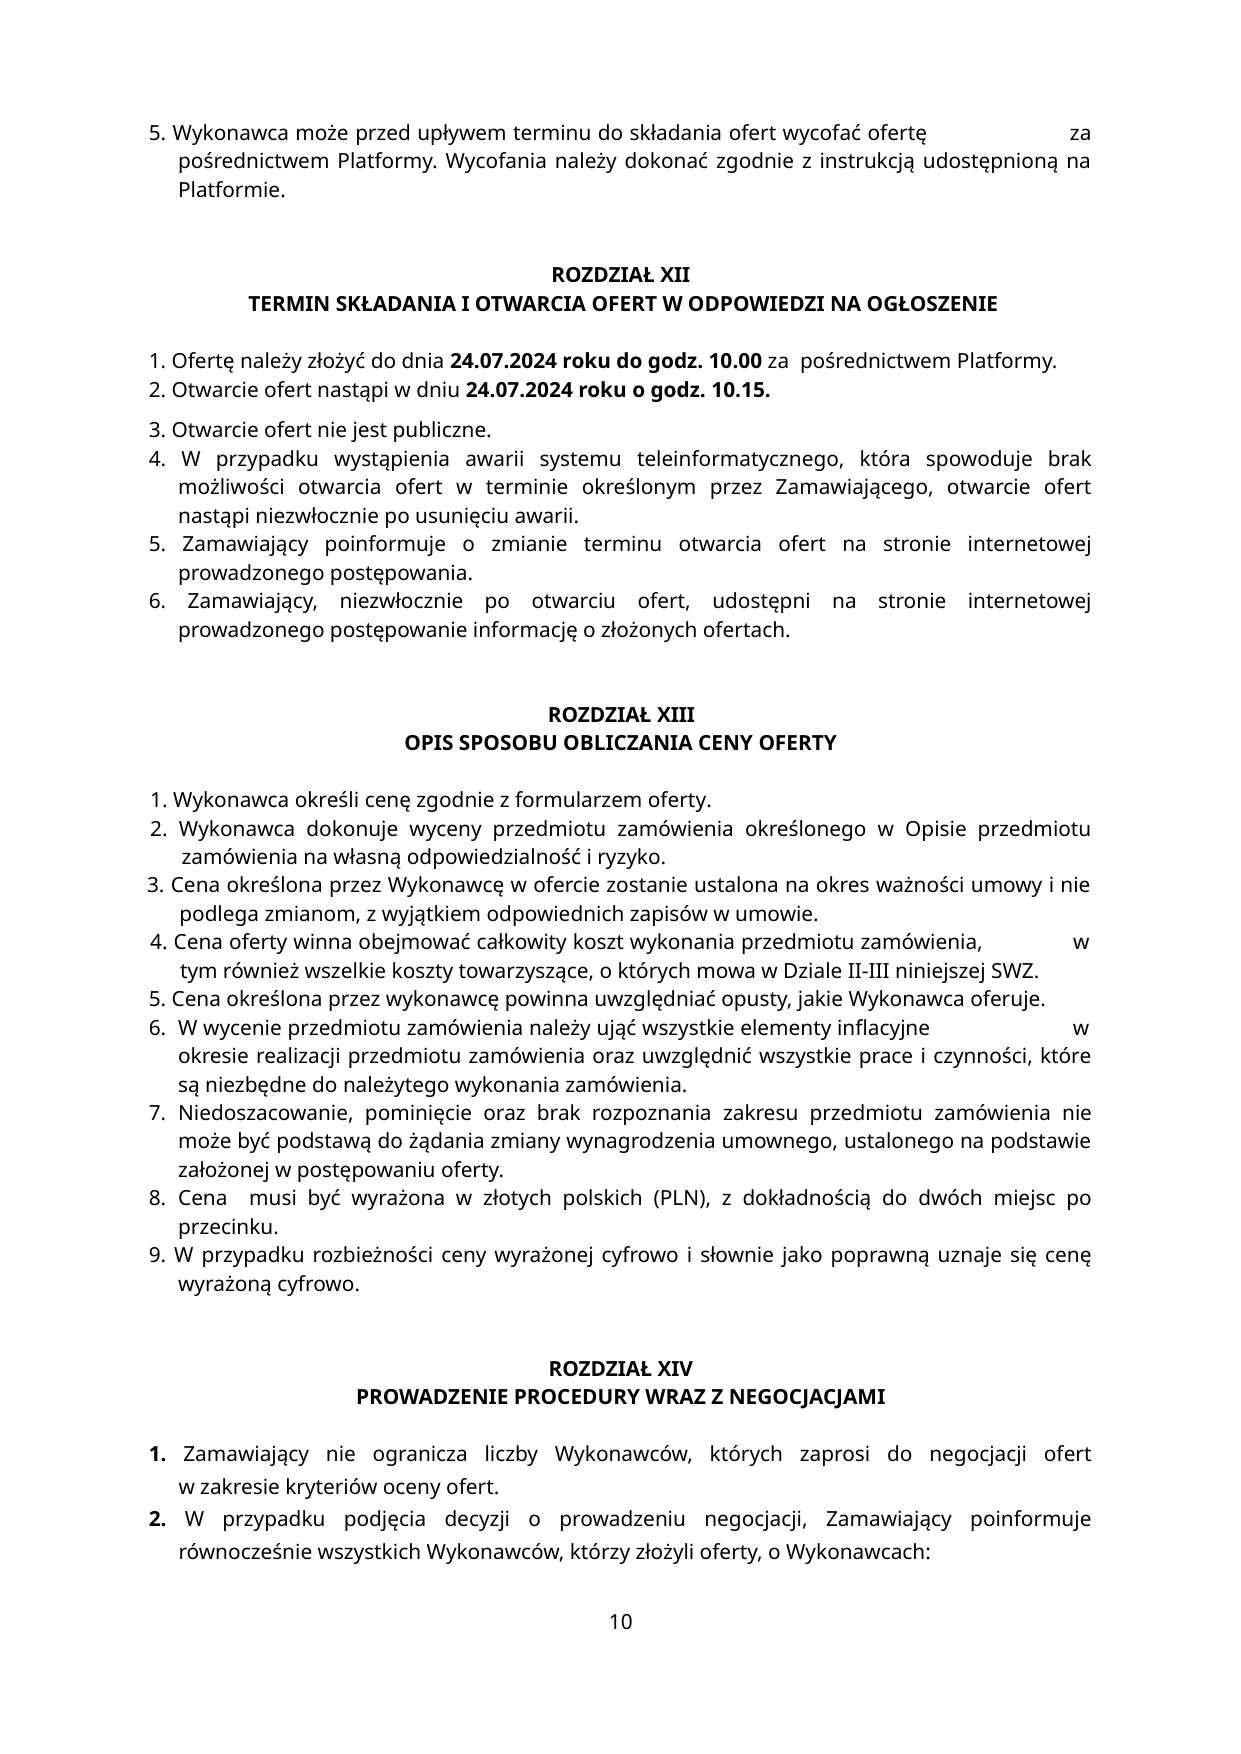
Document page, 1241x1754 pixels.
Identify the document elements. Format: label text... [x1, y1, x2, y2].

text 3. Cena określona przez Wykonawcę w ofercie zostanie ustalona na okres ważności umowy i nie podlega zmianom, z wyjątkiem odpowiednich zapisów w umowie. [147, 871, 1093, 927]
text PROWADZENIE PROCEDURY WRAZ Z NEGOCJACJAMI [148, 1382, 1093, 1411]
text 4. Cena oferty winna obejmować całkowity koszt wykonania przedmiotu zamówienia, w tym również wszelkie koszty towarzyszące, o których mowa w Dziale II-III niniejszej SWZ. [150, 927, 1093, 984]
text 9. W przypadku rozbieżności ceny wyrażonej cyfrowo i słownie jako poprawną uznaje się cenę wyrażoną cyfrowo. [148, 1240, 1093, 1297]
text OPIS SPOSOBU OBLICZANIA CENY OFERTY [148, 728, 1093, 757]
text 6. Zamawiający, niezwłocznie po otwarciu ofert, udostępni na stronie internetowej prowadzonego postępowanie informację o złożonych ofertach. [148, 586, 1093, 643]
text 1. Wykonawca określi cenę zgodnie z formularzem oferty. [150, 785, 1093, 814]
text 2. Otwarcie ofert nastąpi w dniu 24.07.2024 roku o godz. 10.15. [148, 375, 1093, 403]
text 7. Niedoszacowanie, pominięcie oraz brak rozpoznania zakresu przedmiotu zamówienia nie może być podstawą do żądania zmiany wynagrodzenia umownego, ustalonego na podstawie założonej w postępowaniu oferty. [148, 1098, 1093, 1183]
text ROZDZIAŁ XII [148, 261, 1093, 289]
text 1. Ofertę należy złożyć do dnia 24.07.2024 roku do godz. 10.00 za pośrednictwem Platformy. [148, 346, 1093, 375]
text 5. Cena określona przez wykonawcę powinna uwzględniać opusty, jakie Wykonawca oferuje. [148, 984, 1093, 1013]
text 4. W przypadku wystąpienia awarii systemu teleinformatycznego, która spowoduje brak możliwości otwarcia ofert w terminie określonym przez Zamawiającego, otwarcie ofert nastąpi niezwłocznie po usunięciu awarii. [148, 444, 1093, 529]
text 2. Wykonawca dokonuje wyceny przedmiotu zamówienia określonego w Opisie przedmiotu zamówienia na własną odpowiedzialność i ryzyko. [150, 814, 1093, 871]
text 5. Zamawiający poinformuje o zmianie terminu otwarcia ofert na stronie internetowej prowadzonego postępowania. [148, 529, 1093, 586]
text ROZDZIAŁ XIII [150, 700, 1093, 728]
text 6. W wycenie przedmiotu zamówienia należy ująć wszystkie elementy inflacyjne w okresie realizacji przedmiotu zamówienia oraz uwzględnić wszystkie prace i czynności, które są niezbędne do należytego wykonania zamówienia. [148, 1013, 1093, 1098]
text ROZDZIAŁ XIV [148, 1354, 1093, 1382]
text 5. Wykonawca może przed upływem terminu do składania ofert wycofać ofertę za pośrednictwem Platformy. Wycofania należy dokonać zgodnie z instrukcją udostępnioną na Platformie. [148, 118, 1093, 203]
text 3. Otwarcie ofert nie jest publiczne. [148, 416, 1093, 444]
text 1. Zamawiający nie ogranicza liczby Wykonawców, których zaprosi do negocjacji ofert w zakresie kryteriów oceny ofert. [148, 1439, 1093, 1500]
text 2. W przypadku podjęcia decyzji o prowadzeniu negocjacji, Zamawiający poinformuje równocześnie wszystkich Wykonawców, którzy złożyli oferty, o Wykonawcach: [148, 1504, 1093, 1566]
text TERMIN SKŁADANIA I OTWARCIA OFERT W ODPOWIEDZI NA OGŁOSZENIE [148, 289, 1093, 317]
text 8. Cena musi być wyrażona w złotych polskich (PLN), z dokładnością do dwóch miejsc po przecinku. [148, 1183, 1093, 1240]
